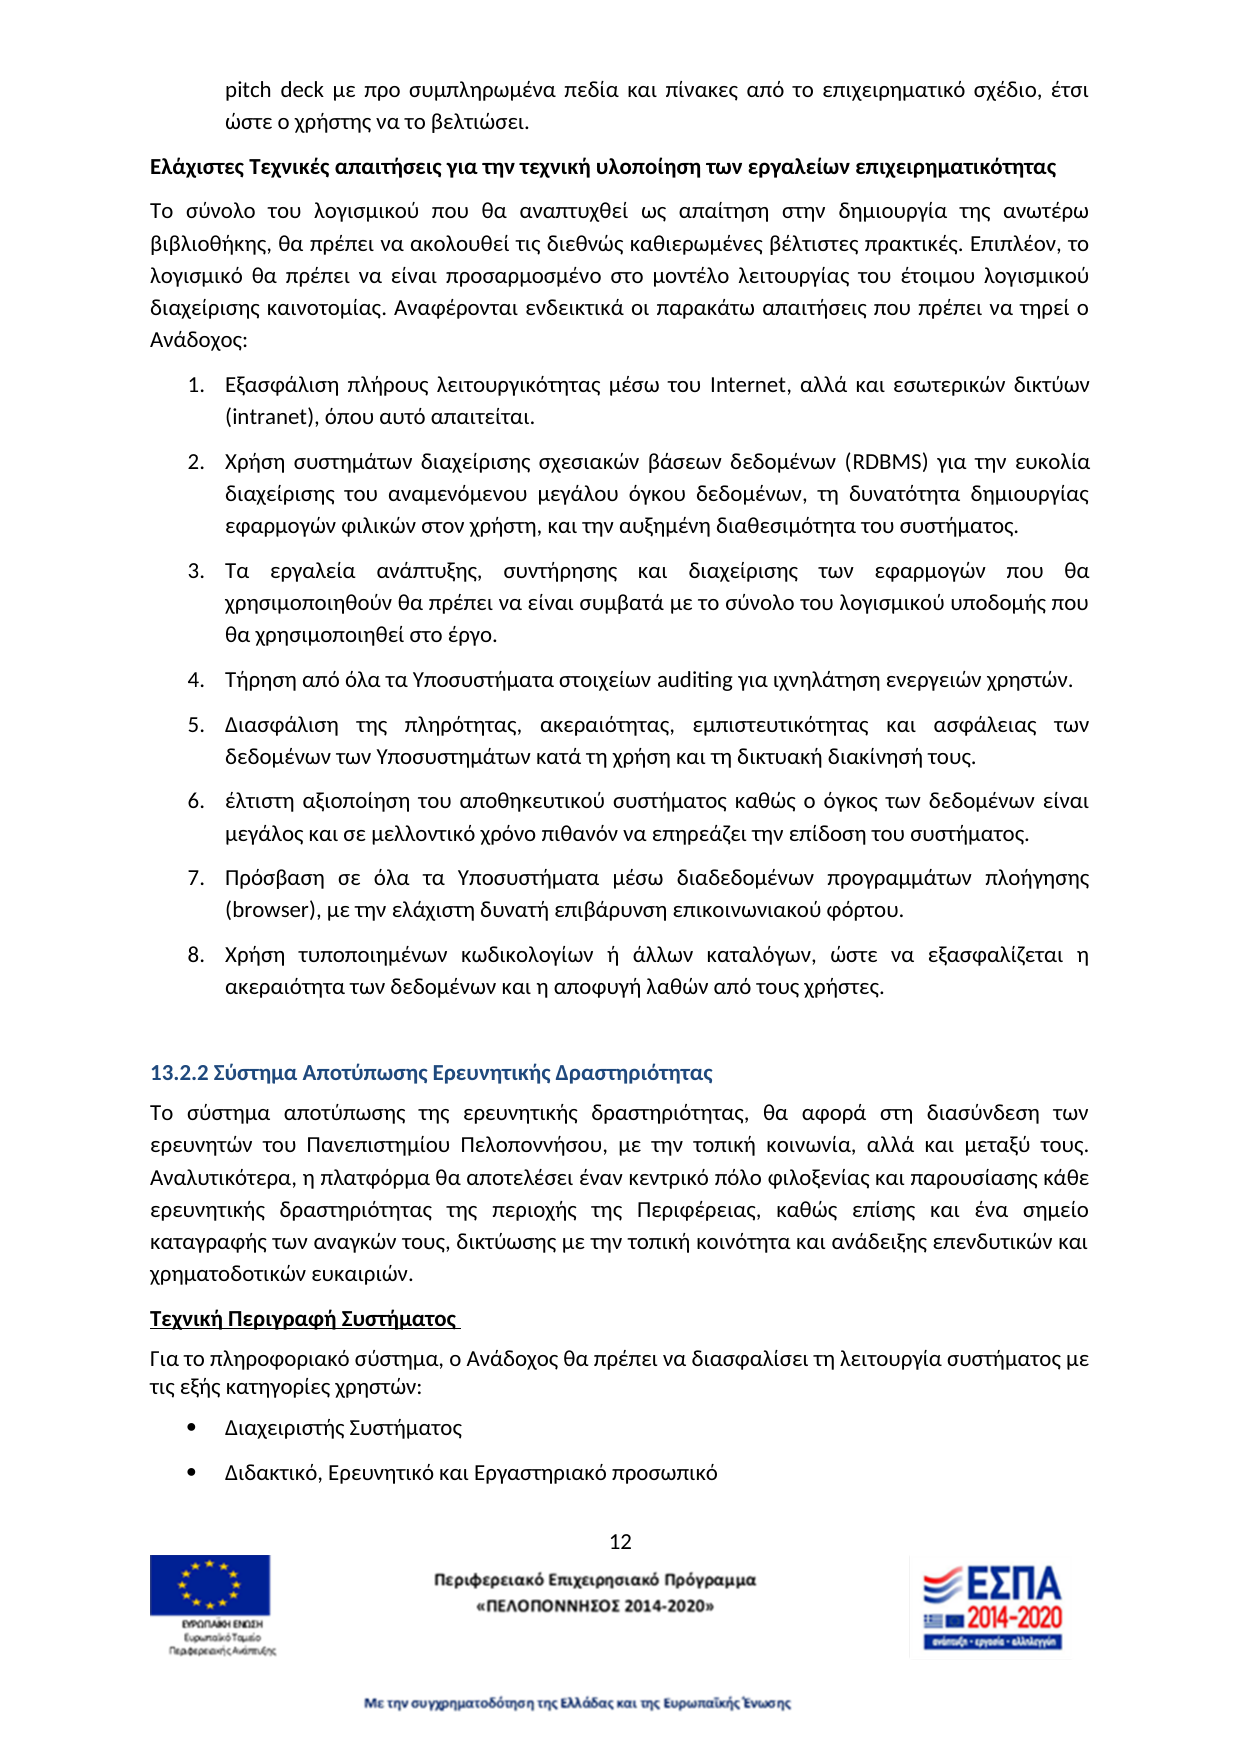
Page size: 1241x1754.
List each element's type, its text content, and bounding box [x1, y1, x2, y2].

list Διαχειριστής Συστήματος [187, 1413, 1090, 1441]
list Χρήση συστημάτων διαχείρισης σχεσιακών βάσεων δεδομένων (RDBMS) για την ευκολία διαχείρισης του αναμενόμενου μεγάλου όγκου δεδομένων, τη δυνατότητα δημιουργίας εφαρμογών φιλικών στον χρήστη, και την αυξημένη διαθεσιμότητα του συστήματος. [187, 447, 1090, 539]
list Πρόσβαση σε όλα τα Υποσυστήματα μέσω διαδεδομένων προγραμμάτων πλοήγησης (browser), με την ελάχιστη δυνατή επιβάρυνση επικοινωνιακού φόρτου. [187, 863, 1090, 924]
list Χρήση τυποποιημένων κωδικολογίων ή άλλων καταλόγων, ώστε να εξασφαλίζεται η ακεραιότητα των δεδομένων και η αποφυγή λαθών από τους χρήστες. [187, 940, 1090, 1001]
list Εξασφάλιση πλήρους λειτουργικότητας μέσω του Internet, αλλά και εσωτερικών δικτύων (intranet), όπου αυτό απαιτείται. [187, 370, 1090, 430]
list Διδακτικό, Ερευνητικό και Εργαστηριακό προσωπικό [187, 1458, 1090, 1486]
list pitch deck με προ συμπληρωμένα πεδία και πίνακες από το επιχειρηματικό σχέδιο, έτσι ώστε ο χρήστης να το βελτιώσει. [187, 75, 1090, 135]
text Το σύστημα αποτύπωσης της ερευνητικής δραστηριότητας, θα αφορά στη διασύνδεση των ερευνητών του Πανεπιστημίου Πελοποννήσου, με την τοπική κοινωνία, αλλά και μεταξύ τους. Αναλυτικότερα, η πλατφόρμα θα αποτελέσει έναν κεντρικό πόλο φιλοξενίας και παρουσίασης κάθε ερευνητικής δραστηριότητας της περιοχής της Περιφέρειας, καθώς επίσης και ένα σημείο καταγραφής των αναγκών τους, δικτύωσης με την τοπική κοινότητα και ανάδειξης επενδυτικών και χρηματοδοτικών ευκαιριών. [150, 1098, 1090, 1287]
list Τήρηση από όλα τα Υποσυστήματα στοιχείων auditing για ιχνηλάτηση ενεργειών χρηστών. [187, 665, 1090, 693]
text Για το πληροφοριακό σύστημα, ο Ανάδοχος θα πρέπει να διασφαλίσει τη λειτουργία συστήματος με τις εξής κατηγορίες χρηστών: [150, 1344, 1090, 1400]
list Τα εργαλεία ανάπτυξης, συντήρησης και διαχείρισης των εφαρμογών που θα χρησιμοποιηθούν θα πρέπει να είναι συμβατά με το σύνολο του λογισμικού υποδομής που θα χρησιμοποιηθεί στο έργο. [187, 556, 1090, 648]
text Το σύνολο του λογισμικού που θα αναπτυχθεί ως απαίτηση στην δημιουργία της ανωτέρω βιβλιοθήκης, θα πρέπει να ακολουθεί τις διεθνώς καθιερωμένες βέλτιστες πρακτικές. Επιπλέον, το λογισμικό θα πρέπει να είναι προσαρμοσμένο στο μοντέλο λειτουργίας του έτοιμου λογισμικού διαχείρισης καινοτομίας. Αναφέρονται ενδεικτικά οι παρακάτω απαιτήσεις που πρέπει να τηρεί ο Ανάδοχος: [150, 197, 1090, 353]
text 13.2.2 Σύστημα Αποτύπωσης Ερευνητικής Δραστηριότητας [150, 1058, 1090, 1086]
list έλτιστη αξιοποίηση του αποθηκευτικού συστήματος καθώς ο όγκος των δεδομένων είναι μεγάλος και σε μελλοντικό χρόνο πιθανόν να επηρεάζει την επίδοση του συστήματος. [187, 787, 1090, 847]
text Τεχνική Περιγραφή Συστήματος [150, 1304, 1090, 1332]
text Ελάχιστες Τεχνικές απαιτήσεις για την τεχνική υλοποίηση των εργαλείων επιχειρηματικότητας [150, 152, 1090, 180]
list Διασφάλιση της πληρότητας, ακεραιότητας, εμπιστευτικότητας και ασφάλειας των δεδομένων των Υποσυστημάτων κατά τη χρήση και τη δικτυακή διακίνησή τους. [187, 710, 1090, 770]
